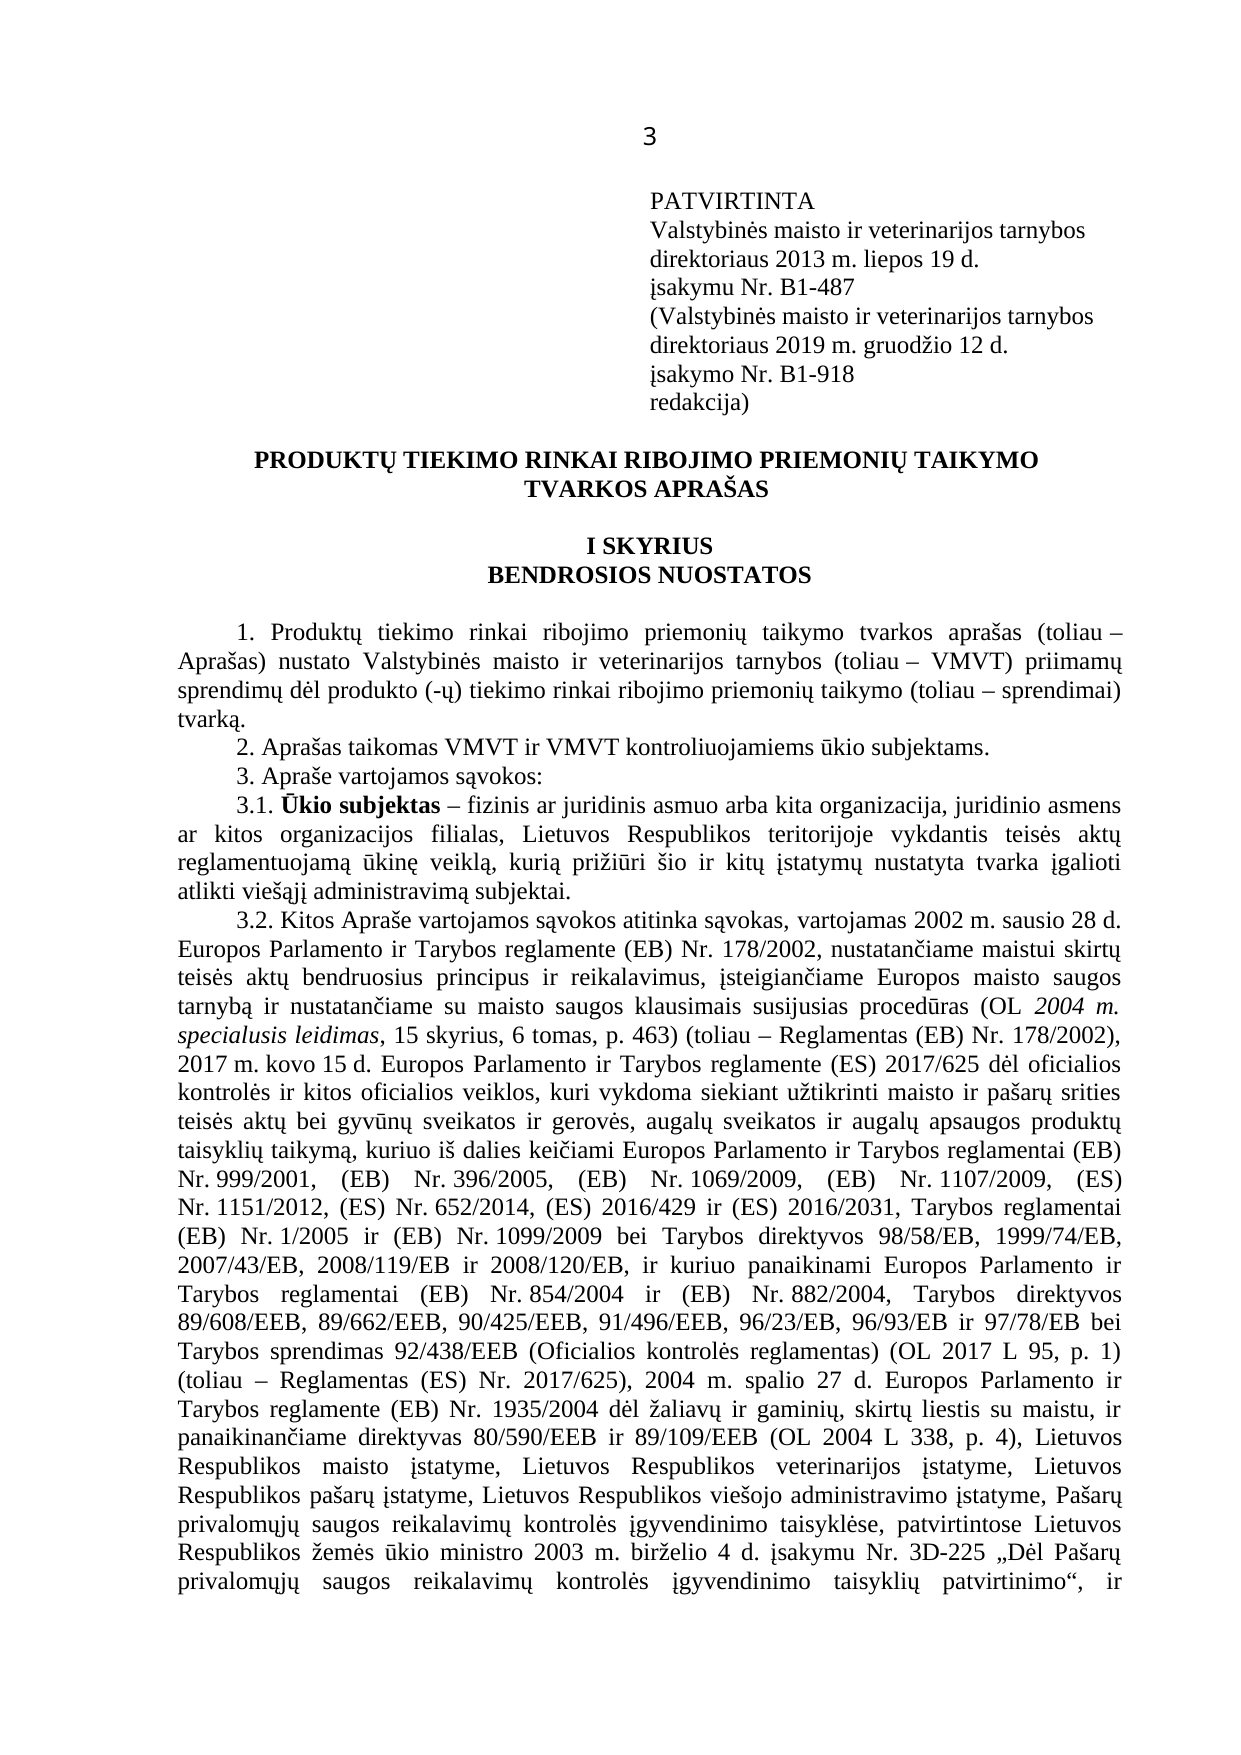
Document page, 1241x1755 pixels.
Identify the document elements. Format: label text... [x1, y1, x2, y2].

text 3.1. Ūkio subjektas – fizinis ar juridinis asmuo arba kita organizacija, juridinio asmens ar kitos organizacijos filialas, Lietuvos Respublikos teritorijoje vykdantis teisės aktų reglamentuojamą ūkinę veiklą, kurią prižiūri šio ir kitų įstatymų nustatyta tvarka įgalioti atlikti viešąjį administravimą subjektai. [177, 790, 1122, 905]
text tvarkos aprašas [177, 474, 1122, 502]
text (Valstybinės maisto ir veterinarijos tarnybos [649, 301, 1122, 330]
text įsakymo Nr. B1-918 [649, 359, 1122, 387]
text direktoriaus 2019 m. gruodžio 12 d. [649, 330, 1122, 359]
subtitle I skyrius [177, 531, 1122, 560]
text Valstybinės maisto ir veterinarijos tarnybos [649, 215, 1122, 244]
text 3. Apraše vartojamos sąvokos: [177, 761, 1122, 790]
text direktoriaus 2013 m. liepos 19 d. [649, 244, 1122, 272]
text įsakymu Nr. B1-487 [649, 272, 1122, 301]
text PATVIRTINTA [177, 186, 1122, 215]
text Produktų tiekimo rinkai ribojimo priemonių taikymo [177, 445, 1122, 474]
text BENDROSIOS NUOSTATOS [177, 560, 1122, 589]
text redakcija) [649, 387, 1122, 416]
text 1. Produktų tiekimo rinkai ribojimo priemonių taikymo tvarkos aprašas (toliau – Aprašas) nustato Valstybinės maisto ir veterinarijos tarnybos (toliau – VMVT) priimamų sprendimų dėl produkto (-ų) tiekimo rinkai ribojimo priemonių taikymo (toliau – sprendimai) tvarką. [177, 617, 1122, 732]
text 3.2. Kitos Apraše vartojamos sąvokos atitinka sąvokas, vartojamas 2002 m. sausio 28 d. Europos Parlamento ir Tarybos reglamente (EB) Nr. 178/2002, nustatančiame maistui skirtų teisės aktų bendruosius principus ir reikalavimus, įsteigiančiame Europos maisto saugos tarnybą ir nustatančiame su maisto saugos klausimais susijusias procedūras (OL 2004 m. specialusis leidimas, 15 skyrius, 6 tomas, p. 463) (toliau – Reglamentas (EB) Nr. 178/2002), 2017 m. kovo 15 d. Europos Parlamento ir Tarybos reglamente (ES) 2017/625 dėl oficialios kontrolės ir kitos oficialios veiklos, kuri vykdoma siekiant užtikrinti maisto ir pašarų srities teisės aktų bei gyvūnų sveikatos ir gerovės, augalų sveikatos ir augalų apsaugos produktų taisyklių taikymą, kuriuo iš dalies keičiami Europos Parlamento ir Tarybos reglamentai (EB) Nr. 999/2001, (EB) Nr. 396/2005, (EB) Nr. 1069/2009, (EB) Nr. 1107/2009, (ES) Nr. 1151/2012, (ES) Nr. 652/2014, (ES) 2016/429 ir (ES) 2016/2031, Tarybos reglamentai (EB) Nr. 1/2005 ir (EB) Nr. 1099/2009 bei Tarybos direktyvos 98/58/EB, 1999/74/EB, 2007/43/EB, 2008/119/EB ir 2008/120/EB, ir kuriuo panaikinami Europos Parlamento ir Tarybos reglamentai (EB) Nr. 854/2004 ir (EB) Nr. 882/2004, Tarybos direktyvos 89/608/EEB, 89/662/EEB, 90/425/EEB, 91/496/EEB, 96/23/EB, 96/93/EB ir 97/78/EB bei Tarybos sprendimas 92/438/EEB (Oficialios kontrolės reglamentas) (OL 2017 L 95, p. 1) (toliau – Reglamentas (ES) Nr. 2017/625), 2004 m. spalio 27 d. Europos Parlamento ir Tarybos reglamente (EB) Nr. 1935/2004 dėl žaliavų ir gaminių, skirtų liestis su maistu, ir panaikinančiame direktyvas 80/590/EEB ir 89/109/EEB (OL 2004 L 338, p. 4), Lietuvos Respublikos maisto įstatyme, Lietuvos Respublikos veterinarijos įstatyme, Lietuvos Respublikos pašarų įstatyme, Lietuvos Respublikos viešojo administravimo įstatyme, Pašarų privalomųjų saugos reikalavimų kontrolės įgyvendinimo taisyklėse, patvirtintose Lietuvos Respublikos žemės ūkio ministro 2003 m. birželio 4 d. įsakymu Nr. 3D-225 „Dėl Pašarų privalomųjų saugos reikalavimų kontrolės įgyvendinimo taisyklių patvirtinimo“, ir [177, 905, 1122, 1595]
text 2. Aprašas taikomas VMVT ir VMVT kontroliuojamiems ūkio subjektams. [177, 732, 1122, 761]
